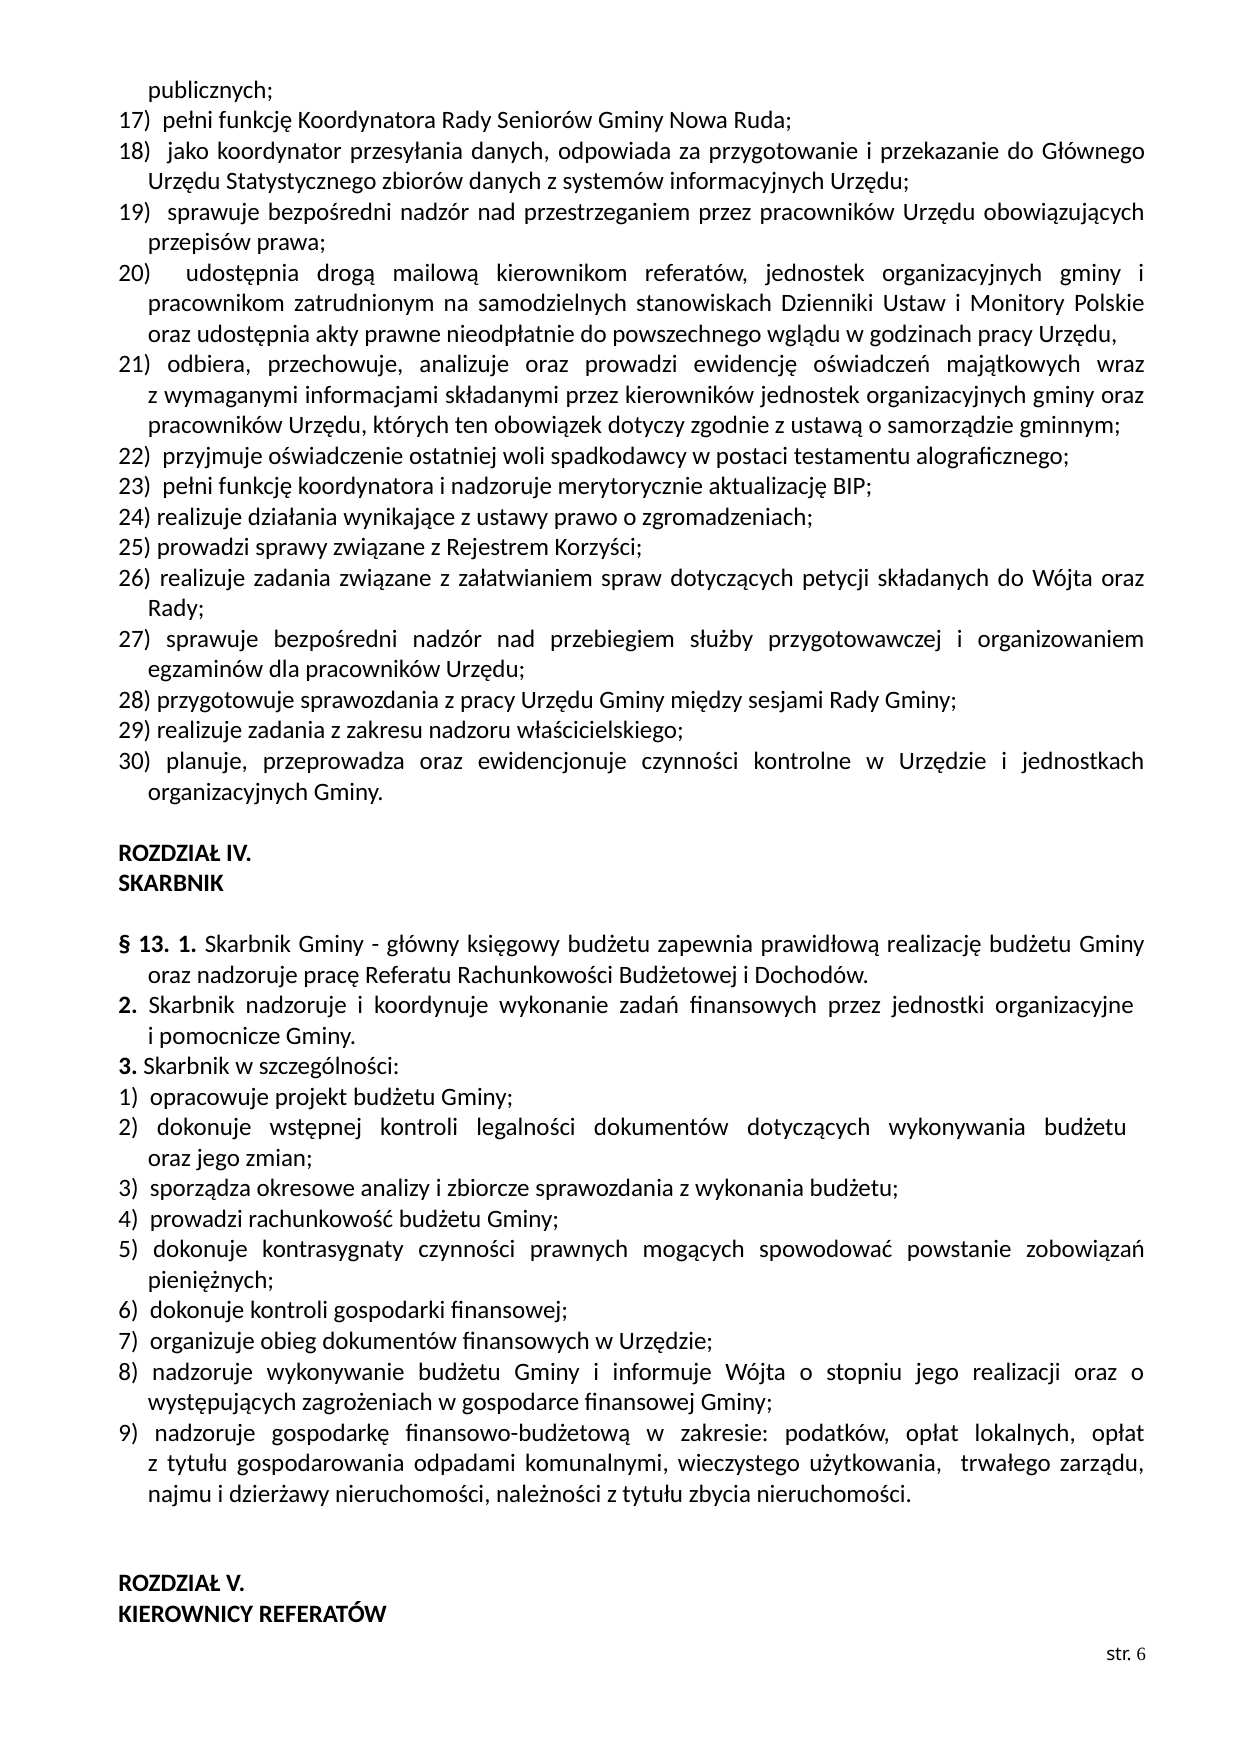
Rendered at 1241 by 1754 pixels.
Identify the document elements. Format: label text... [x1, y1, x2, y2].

text 19) sprawuje bezpośredni nadzór nad przestrzeganiem przez pracowników Urzędu obowiązujących przepisów prawa; [118, 196, 1146, 257]
text 2. Skarbnik nadzoruje i koordynuje wykonanie zadań finansowych przez jednostki organizacyjne i pomocnicze Gminy. [118, 989, 1146, 1050]
text 27) sprawuje bezpośredni nadzór nad przebiegiem służby przygotowawczej i organizowaniem egzaminów dla pracowników Urzędu; [118, 623, 1146, 684]
text 3. Skarbnik w szczególności: [118, 1050, 1146, 1081]
text 29) realizuje zadania z zakresu nadzoru właścicielskiego; [118, 715, 1146, 745]
text 26) realizuje zadania związane z załatwianiem spraw dotyczących petycji składanych do Wójta oraz Rady; [118, 562, 1146, 623]
text 2) dokonuje wstępnej kontroli legalności dokumentów dotyczących wykonywania budżetu oraz jego zmian; [118, 1111, 1146, 1172]
text KIEROWNICY REFERATÓW [118, 1598, 1146, 1628]
text 5) dokonuje kontrasygnaty czynności prawnych mogących spowodować powstanie zobowiązań pieniężnych; [118, 1233, 1146, 1294]
text 28) przygotowuje sprawozdania z pracy Urzędu Gminy między sesjami Rady Gminy; [118, 684, 1146, 715]
text § 13. 1. Skarbnik Gminy - główny księgowy budżetu zapewnia prawidłową realizację budżetu Gminy oraz nadzoruje pracę Referatu Rachunkowości Budżetowej i Dochodów. [118, 928, 1146, 989]
text 25) prowadzi sprawy związane z Rejestrem Korzyści; [118, 532, 1146, 562]
text 22) przyjmuje oświadczenie ostatniej woli spadkodawcy w postaci testamentu alograficznego; [118, 440, 1146, 471]
text 20) udostępnia drogą mailową kierownikom referatów, jednostek organizacyjnych gminy i pracownikom zatrudnionym na samodzielnych stanowiskach Dzienniki Ustaw i Monitory Polskie oraz udostępnia akty prawne nieodpłatnie do powszechnego wglądu w godzinach pracy Urzędu, [118, 257, 1146, 348]
text ROZDZIAŁ V. [118, 1537, 1146, 1598]
text publicznych; [118, 74, 1146, 104]
text 18) jako koordynator przesyłania danych, odpowiada za przygotowanie i przekazanie do Głównego Urzędu Statystycznego zbiorów danych z systemów informacyjnych Urzędu; [118, 135, 1146, 196]
text 8) nadzoruje wykonywanie budżetu Gminy i informuje Wójta o stopniu jego realizacji oraz o występujących zagrożeniach w gospodarce finansowej Gminy; [118, 1356, 1146, 1417]
text 4) prowadzi rachunkowość budżetu Gminy; [118, 1203, 1146, 1233]
text SKARBNIK [118, 867, 1146, 898]
text 30) planuje, przeprowadza oraz ewidencjonuje czynności kontrolne w Urzędzie i jednostkach organizacyjnych Gminy. [118, 745, 1146, 806]
text 3) sporządza okresowe analizy i zbiorcze sprawozdania z wykonania budżetu; [118, 1172, 1146, 1203]
text 1) opracowuje projekt budżetu Gminy; [118, 1081, 1146, 1111]
text 9) nadzoruje gospodarkę finansowo-budżetową w zakresie: podatków, opłat lokalnych, opłat z tytułu gospodarowania odpadami komunalnymi, wieczystego użytkowania, trwałego zarządu, najmu i dzierżawy nieruchomości, należności z tytułu zbycia nieruchomości. [118, 1417, 1146, 1508]
text 17) pełni funkcję Koordynatora Rady Seniorów Gminy Nowa Ruda; [118, 104, 1146, 135]
text 24) realizuje działania wynikające z ustawy prawo o zgromadzeniach; [118, 501, 1146, 532]
text 23) pełni funkcję koordynatora i nadzoruje merytorycznie aktualizację BIP; [118, 471, 1146, 501]
text 7) organizuje obieg dokumentów finansowych w Urzędzie; [118, 1325, 1146, 1356]
text 21) odbiera, przechowuje, analizuje oraz prowadzi ewidencję oświadczeń majątkowych wraz z wymaganymi informacjami składanymi przez kierowników jednostek organizacyjnych gminy oraz pracowników Urzędu, których ten obowiązek dotyczy zgodnie z ustawą o samorządzie gminnym; [118, 348, 1146, 440]
text 6) dokonuje kontroli gospodarki finansowej; [118, 1294, 1146, 1325]
text ROZDZIAŁ IV. [118, 837, 1146, 867]
